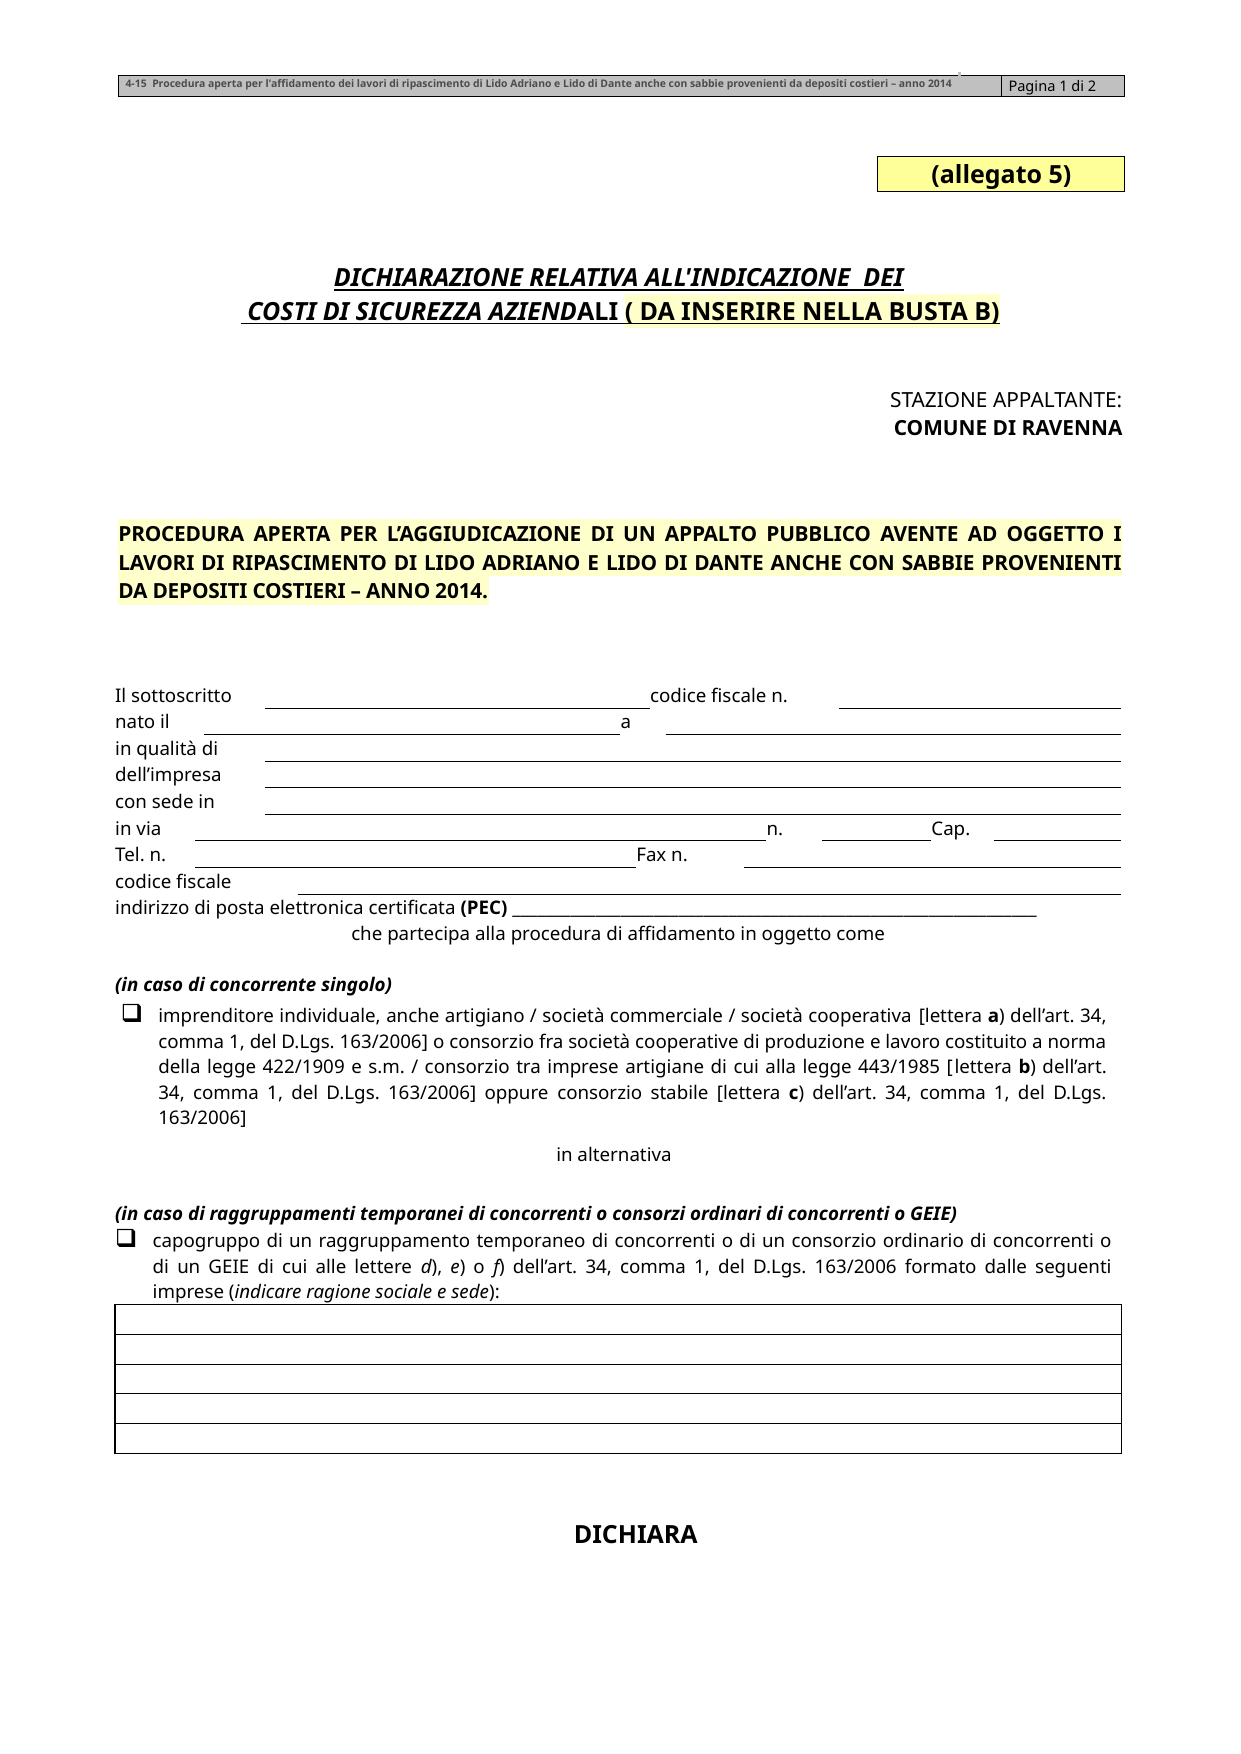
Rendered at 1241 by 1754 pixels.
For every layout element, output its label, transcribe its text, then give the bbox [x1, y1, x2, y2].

table_cell [1171, 761, 1175, 787]
table_cell [1163, 840, 1167, 867]
table_cell [1171, 708, 1175, 734]
table_cell [1184, 894, 1192, 920]
table_cell che partecipa alla procedura di affidamento in oggetto come [115, 920, 1121, 946]
table_cell [1121, 920, 1162, 946]
table_cell [1175, 787, 1179, 814]
table_header [265, 682, 650, 708]
table_cell [1184, 920, 1192, 946]
table_cell [666, 708, 1121, 734]
table_cell [1175, 1136, 1179, 1198]
table_cell [1167, 734, 1171, 761]
table_cell [1163, 787, 1167, 814]
table_cell [204, 708, 620, 734]
table_header Il sottoscritto [115, 682, 265, 708]
table_cell [1171, 734, 1175, 761]
table_cell [1167, 997, 1171, 1136]
table_cell [1122, 1393, 1192, 1423]
table_cell [1167, 894, 1171, 920]
table_cell [1175, 814, 1179, 840]
table_cell [1163, 1228, 1167, 1304]
table_cell [1163, 734, 1167, 761]
table_cell [1175, 920, 1179, 946]
table_cell [1171, 1136, 1175, 1198]
table_cell [195, 841, 636, 867]
table_cell [1184, 734, 1192, 761]
table_cell [1163, 814, 1167, 840]
table_header codice fiscale n. [650, 682, 839, 708]
table_cell codice fiscale [115, 867, 298, 893]
table_cell [116, 1335, 1121, 1363]
table_cell in via [115, 814, 195, 840]
table_cell [994, 815, 1121, 840]
table_cell [1121, 708, 1162, 734]
table_cell [1184, 840, 1192, 867]
table_cell [1171, 867, 1175, 893]
table_cell [1121, 787, 1162, 814]
table_cell Cap. [931, 815, 994, 840]
table_cell [1167, 867, 1171, 893]
table_cell [1113, 1198, 1121, 1228]
table_cell [1121, 1136, 1162, 1198]
table_cell [1175, 1198, 1179, 1228]
table_cell [1113, 946, 1121, 997]
table_cell [1163, 997, 1167, 1136]
table_header [1163, 682, 1167, 708]
table_cell [1184, 761, 1192, 787]
table_cell [1167, 787, 1171, 814]
table_cell con sede in [115, 787, 265, 814]
table_cell [1163, 867, 1167, 893]
table_cell n. [766, 815, 822, 840]
table_cell (in caso di raggruppamenti temporanei di concorrenti o consorzi ordinari di concorrenti o GEIE) [115, 1198, 1112, 1228]
table_cell dell’impresa [115, 761, 265, 787]
table_cell [1163, 920, 1167, 946]
table_header [1167, 682, 1171, 708]
table_cell [1121, 867, 1162, 893]
table_cell [1167, 840, 1171, 867]
table_cell [1171, 920, 1175, 946]
table_cell [1113, 1136, 1121, 1198]
table_cell [1171, 814, 1175, 840]
table_cell [1171, 1228, 1175, 1304]
table_cell [265, 734, 1121, 761]
table_cell [1167, 708, 1171, 734]
table_cell (in caso di concorrente singolo) [115, 946, 1112, 997]
table_cell [116, 1305, 1121, 1334]
table_cell [1167, 1198, 1171, 1228]
text COSTI DI SICUREZZA AZIENDALI ( DA INSERIRE NELLA BUSTA B) [118, 294, 1122, 328]
table_cell [1167, 1228, 1171, 1304]
table_cell in qualità di [115, 734, 265, 761]
table_cell capogruppo di un raggruppamento temporaneo di concorrenti o di un consorzio ordinario di concorrenti o di un GEIE di cui alle lettere d), e) o f) dell’art. 34, comma 1, del D.Lgs. 163/2006 formato dalle seguenti imprese (indicare ragione sociale e sede): [115, 1228, 1112, 1304]
table_cell [1184, 1228, 1192, 1304]
table_cell [116, 1394, 1121, 1423]
table_cell [822, 815, 931, 840]
table_cell [1167, 814, 1171, 840]
text COMUNE DI RAVENNA [118, 413, 1122, 442]
table_cell [116, 1424, 1121, 1452]
table_cell [1175, 1228, 1179, 1304]
table_cell [1163, 1198, 1167, 1228]
table_cell in alternativa [115, 1136, 1112, 1198]
table_cell [1167, 920, 1171, 946]
table_header [1184, 682, 1192, 708]
table_cell [1184, 997, 1192, 1136]
table_cell [1163, 761, 1167, 787]
table_cell [1175, 946, 1179, 997]
table_cell [1163, 1136, 1167, 1198]
table_cell a [620, 708, 666, 734]
table_cell [1121, 997, 1162, 1136]
table_cell [1121, 814, 1162, 840]
table_cell [1121, 1198, 1162, 1228]
table_cell [1122, 1364, 1192, 1393]
table_cell [1167, 761, 1171, 787]
table_cell [1171, 787, 1175, 814]
table_cell [1163, 894, 1167, 920]
table_cell [1184, 867, 1192, 893]
table_cell [1184, 1198, 1192, 1228]
table_cell [1122, 1423, 1192, 1452]
table_cell [1171, 840, 1175, 867]
table_cell [1171, 997, 1175, 1136]
table_cell Tel. n. [115, 840, 195, 867]
table_cell indirizzo di posta elettronica certificata (PEC) _______________________________________________________________ [115, 894, 1121, 920]
table_cell [116, 1365, 1121, 1393]
table_cell [1175, 894, 1179, 920]
table_cell [265, 788, 1121, 814]
table_header [839, 682, 1121, 708]
table_cell Fax n. [636, 841, 744, 867]
table_cell [1184, 1136, 1192, 1198]
table_cell [1171, 946, 1175, 997]
table_cell [1163, 708, 1167, 734]
table_cell [1175, 761, 1179, 787]
table_cell [1184, 946, 1192, 997]
table_cell [1184, 814, 1192, 840]
table_cell [1175, 708, 1179, 734]
table_header [1121, 682, 1162, 708]
table_cell [1121, 734, 1162, 761]
text PROCEDURA APERTA PER L’AGGIUDICAZIONE DI UN APPALTO PUBBLICO AVENTE AD OGGETTO I LAVORI DI RIPASCIMENTO DI LIDO ADRIANO E LIDO DI DANTE ANCHE CON SABBIE PROVENIENTI DA DEPOSITI COSTIERI – ANNO 2014. [118, 519, 1122, 605]
table_cell [1121, 1228, 1162, 1304]
table_header [1175, 682, 1179, 708]
table_cell [1113, 1228, 1121, 1304]
table_cell [1167, 1136, 1171, 1198]
table_cell [1175, 840, 1179, 867]
table_cell [1175, 734, 1179, 761]
table_cell [1122, 1334, 1192, 1363]
table_cell [1121, 946, 1162, 997]
table_cell [195, 814, 766, 840]
table_header (allegato 5) [878, 157, 1124, 191]
table_cell [1122, 1304, 1192, 1334]
text STAZIONE APPALTANTE: [118, 385, 1122, 413]
table_cell [1175, 997, 1179, 1136]
table_cell nato il [115, 708, 204, 734]
table_cell [265, 762, 1121, 787]
table_cell [1167, 946, 1171, 997]
table_cell [1171, 1198, 1175, 1228]
table_cell [1121, 761, 1162, 787]
table_header [1171, 682, 1175, 708]
table_cell imprenditore individuale, anche artigiano / società commerciale / società cooperativa [lettera a) dell’art. 34, comma 1, del D.Lgs. 163/2006] o consorzio fra società cooperative di produzione e lavoro costituito a norma della legge 422/1909 e s.m. / consorzio tra imprese artigiane di cui alla legge 443/1985 [lettera b) dell’art. 34, comma 1, del D.Lgs. 163/2006] oppure consorzio stabile [lettera c) dell’art. 34, comma 1, del D.Lgs. 163/2006] [115, 997, 1112, 1136]
text DICHIARAZIONE RELATIVA ALL'INDICAZIONE DEI [118, 260, 1122, 294]
table_cell [1163, 946, 1167, 997]
table_cell [744, 840, 1121, 867]
table_cell [298, 867, 1121, 893]
table_cell [1184, 708, 1192, 734]
table_cell [1113, 997, 1121, 1136]
table_cell [1121, 894, 1162, 920]
text DICHIARA [155, 1516, 1122, 1550]
table_cell [1184, 787, 1192, 814]
table_cell [1121, 840, 1162, 867]
table_cell [1171, 894, 1175, 920]
table_cell [1175, 867, 1179, 893]
